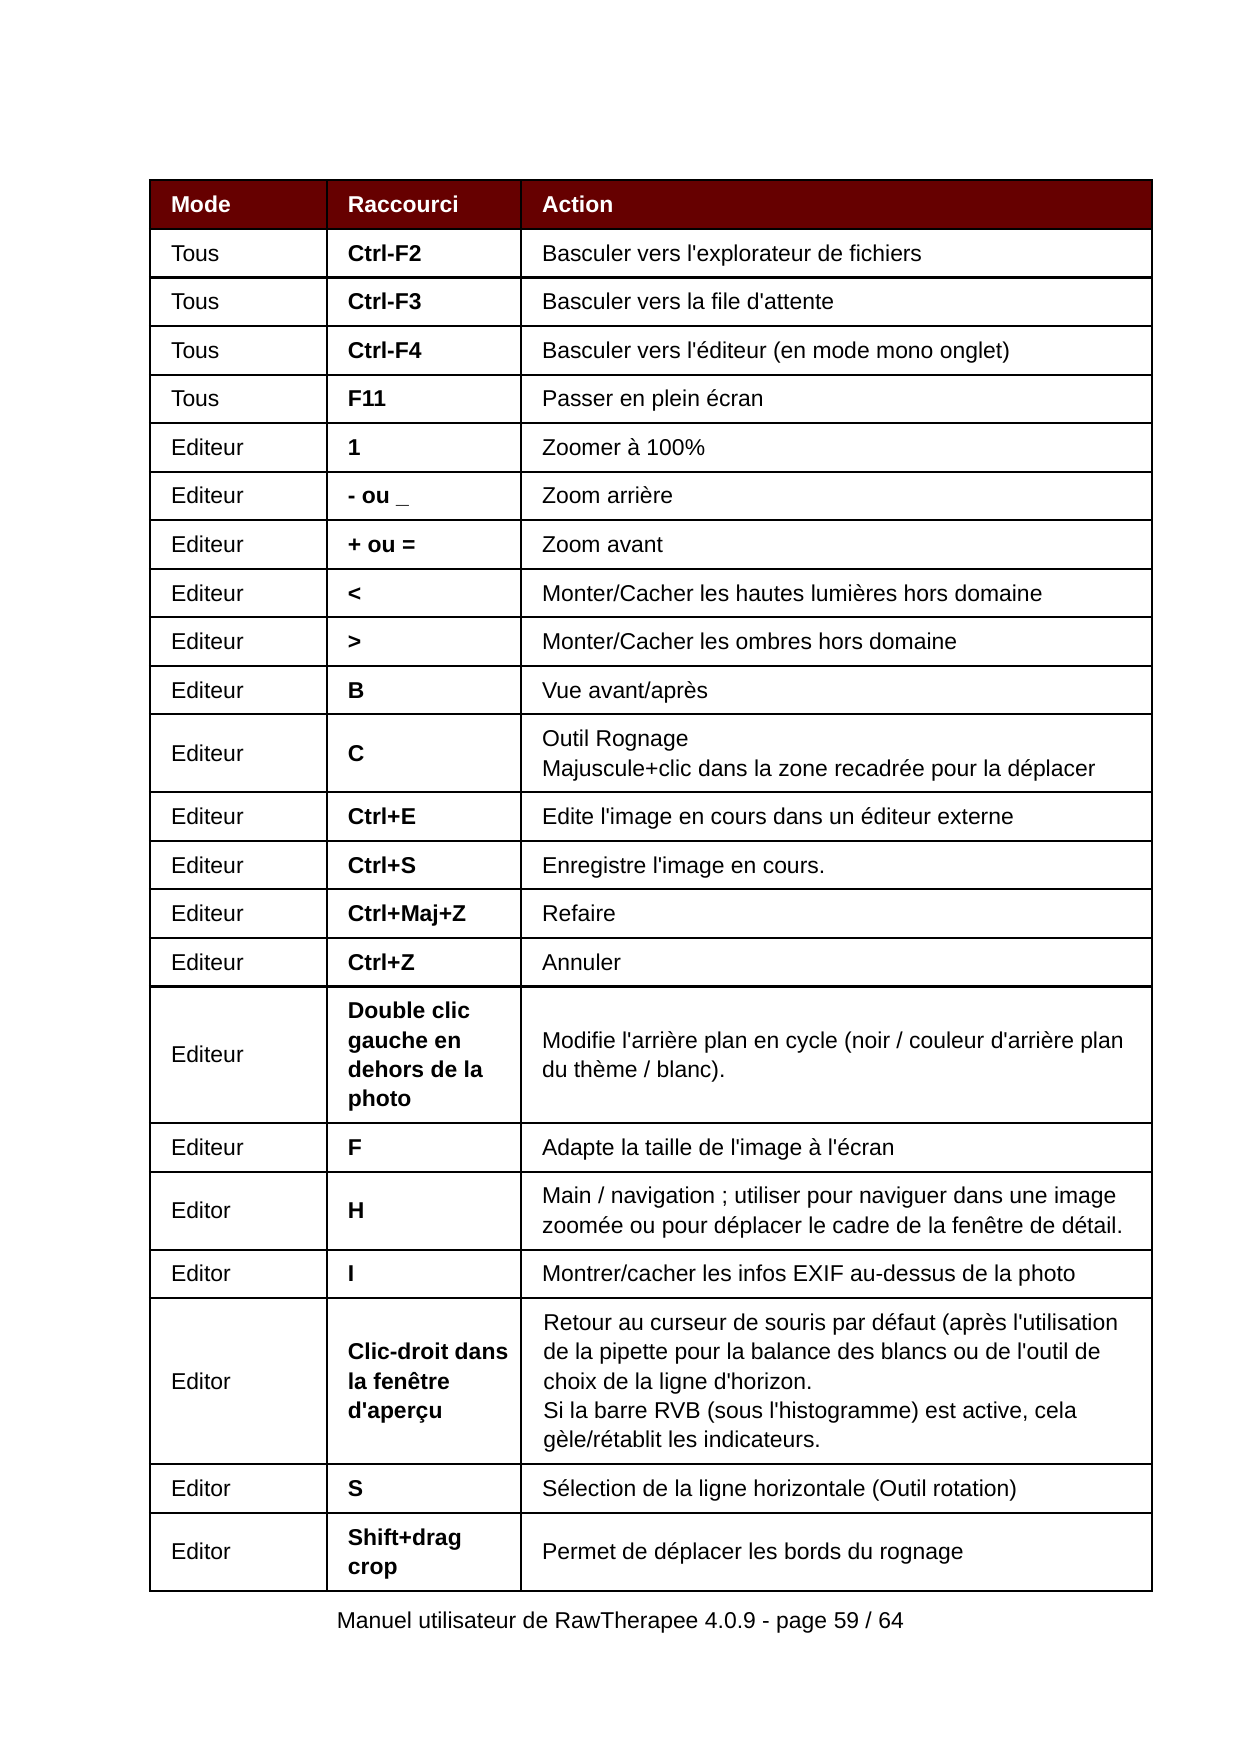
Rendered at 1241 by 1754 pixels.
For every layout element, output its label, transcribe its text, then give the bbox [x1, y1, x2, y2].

table_cell Editeur [151, 1124, 326, 1171]
table_cell Enregistre l'image en cours. [522, 842, 1151, 888]
table_cell Outil Rognage Majuscule+clic dans la zone recadrée pour la déplacer [522, 715, 1151, 791]
table_cell Editor [151, 1299, 326, 1463]
table_cell > [328, 618, 520, 665]
table_cell Modifie l'arrière plan en cycle (noir / couleur d'arrière plan du thème / blanc). [522, 988, 1151, 1122]
table_cell Editeur [151, 842, 326, 888]
table_cell Vue avant/après [522, 667, 1151, 713]
table_cell Editeur [151, 473, 326, 519]
table_cell Edite l'image en cours dans un éditeur externe [522, 793, 1151, 840]
table_header Action [522, 181, 1151, 228]
table_cell Editeur [151, 424, 326, 471]
table_cell Tous [151, 279, 326, 325]
table_cell Shift+drag crop [328, 1514, 520, 1589]
table_cell Ctrl+Z [328, 939, 520, 985]
table_cell Zoom arrière [522, 473, 1151, 519]
table_cell Editor [151, 1514, 326, 1589]
table_cell Ctrl+S [328, 842, 520, 888]
table_cell Ctrl-F4 [328, 327, 520, 373]
table_cell Editeur [151, 618, 326, 665]
table_cell Passer en plein écran [522, 376, 1151, 422]
table_cell H [328, 1173, 520, 1248]
table_cell Main / navigation ; utiliser pour naviguer dans une image zoomée ou pour déplacer le cadre de la fenêtre de détail. [522, 1173, 1151, 1248]
table_cell Editeur [151, 890, 326, 937]
table_cell Ctrl-F2 [328, 230, 520, 276]
table_cell Editeur [151, 715, 326, 791]
table_cell < [328, 570, 520, 616]
table_cell Double clic gauche en dehors de la photo [328, 988, 520, 1122]
table_cell Annuler [522, 939, 1151, 985]
table_cell Sélection de la ligne horizontale (Outil rotation) [522, 1465, 1151, 1512]
table_cell B [328, 667, 520, 713]
table_cell Retour au curseur de souris par défaut (après l'utilisation de la pipette pour la balance des blancs ou de l'outil de choix de la ligne d'horizon. Si la barre RVB (sous l'histogramme) est active, cela gèle/rétablit les indicateurs. [522, 1299, 1151, 1463]
table_cell I [328, 1251, 520, 1297]
table_cell Editeur [151, 939, 326, 985]
table_cell Editeur [151, 667, 326, 713]
table_cell Basculer vers l'éditeur (en mode mono onglet) [522, 327, 1151, 373]
table_cell Ctrl+E [328, 793, 520, 840]
table_cell 1 [328, 424, 520, 471]
table_cell - ou _ [328, 473, 520, 519]
table_cell + ou = [328, 521, 520, 568]
table_header Raccourci [328, 181, 520, 228]
table_cell Ctrl-F3 [328, 279, 520, 325]
table_cell Montrer/cacher les infos EXIF au-dessus de la photo [522, 1251, 1151, 1297]
table_cell Basculer vers la file d'attente [522, 279, 1151, 325]
table_cell Refaire [522, 890, 1151, 937]
table_cell Monter/Cacher les hautes lumières hors domaine [522, 570, 1151, 616]
table_cell Editeur [151, 988, 326, 1122]
table_cell Editeur [151, 570, 326, 616]
table_cell Tous [151, 327, 326, 373]
table_cell Tous [151, 230, 326, 276]
table_cell Editor [151, 1465, 326, 1512]
table_cell Basculer vers l'explorateur de fichiers [522, 230, 1151, 276]
table_cell F11 [328, 376, 520, 422]
table_cell Editeur [151, 793, 326, 840]
table_cell Editeur [151, 521, 326, 568]
table_cell Clic-droit dans la fenêtre d'aperçu [328, 1299, 520, 1463]
table_cell Adapte la taille de l'image à l'écran [522, 1124, 1151, 1171]
table_cell S [328, 1465, 520, 1512]
table_cell Monter/Cacher les ombres hors domaine [522, 618, 1151, 665]
table_cell Zoom avant [522, 521, 1151, 568]
table_cell Ctrl+Maj+Z [328, 890, 520, 937]
table_cell Tous [151, 376, 326, 422]
table_cell C [328, 715, 520, 791]
table_cell Editor [151, 1251, 326, 1297]
table_header Mode [151, 181, 326, 228]
table_cell Editor [151, 1173, 326, 1248]
table_cell Zoomer à 100% [522, 424, 1151, 471]
table_cell F [328, 1124, 520, 1171]
table_cell Permet de déplacer les bords du rognage [522, 1514, 1151, 1589]
